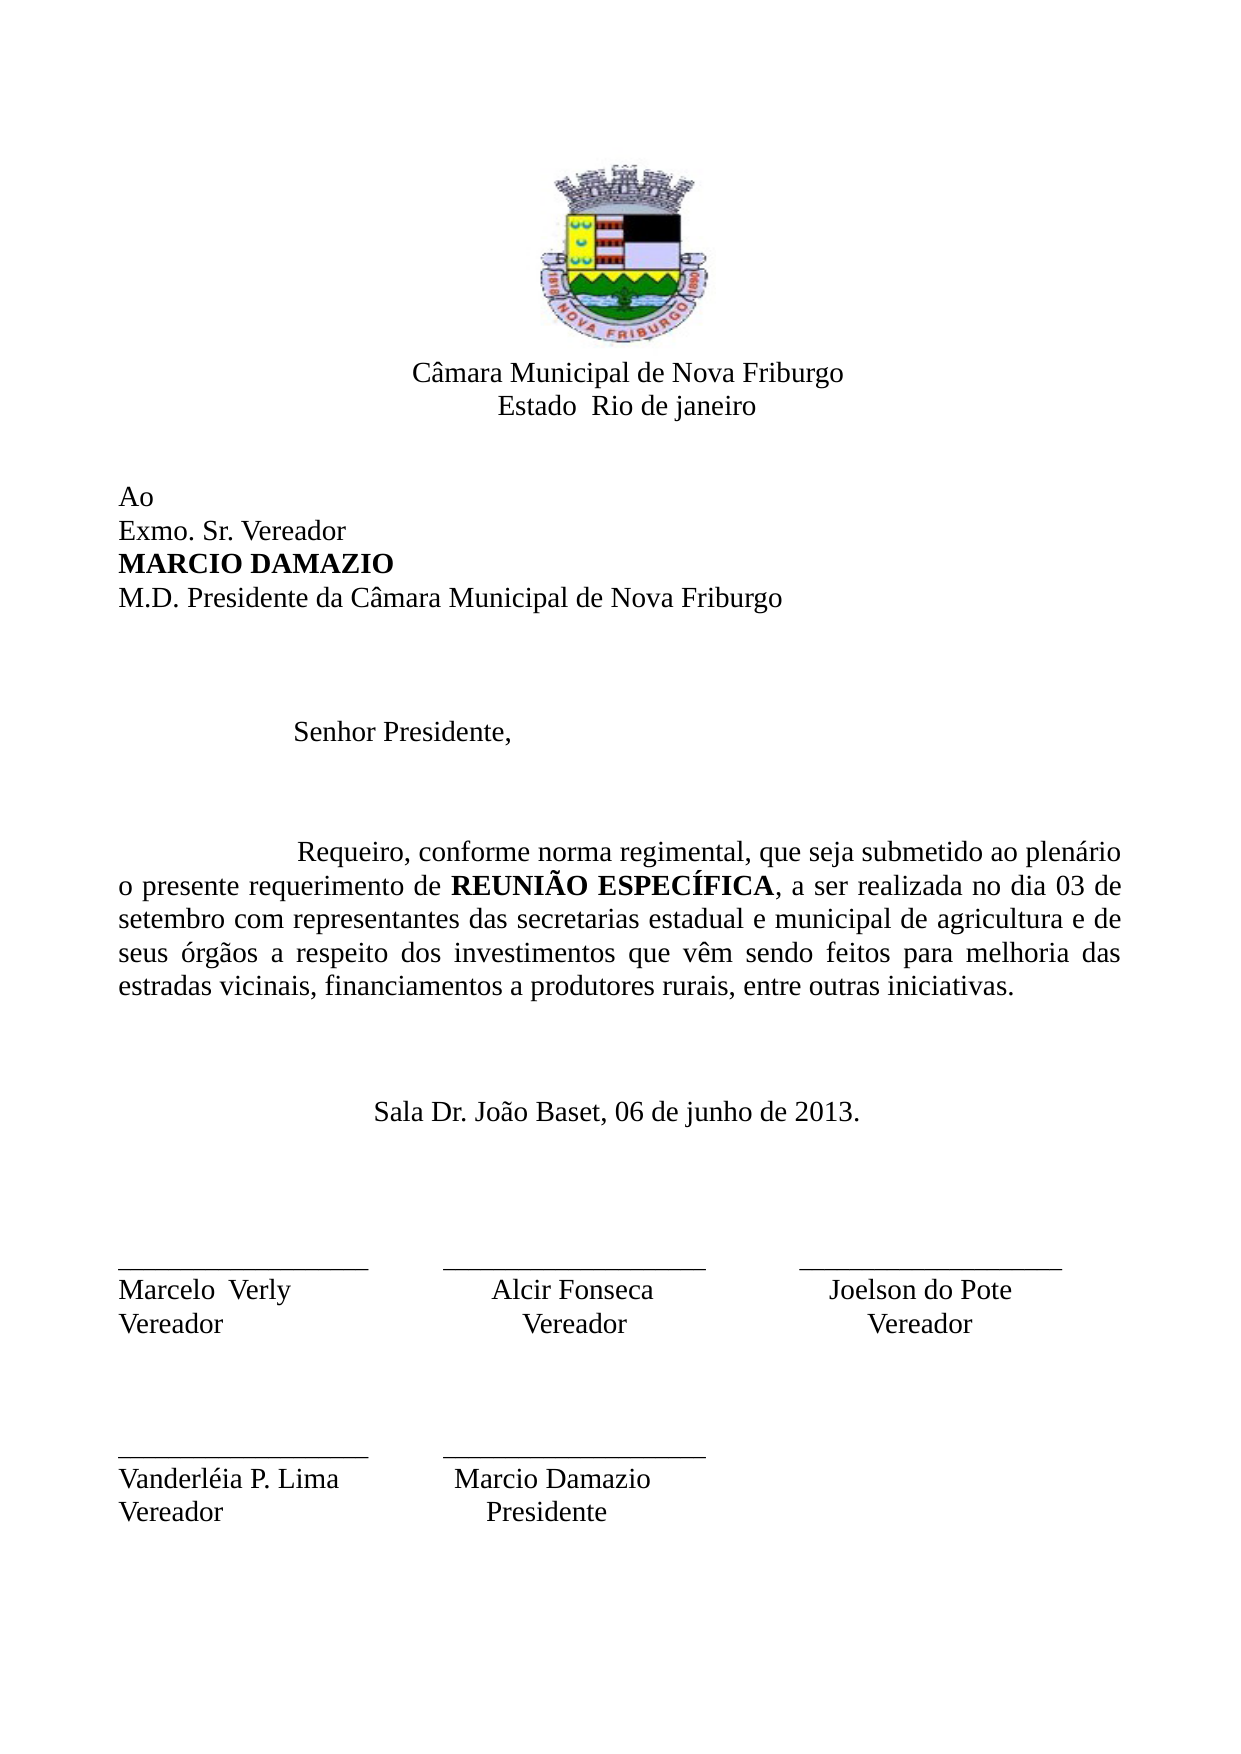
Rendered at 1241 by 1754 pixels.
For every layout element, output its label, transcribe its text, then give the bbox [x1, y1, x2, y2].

text Ao [118, 479, 1122, 513]
text ____________________ _____________________ [118, 1432, 1122, 1461]
text Câmara Municipal de Nova Friburgo [118, 147, 1122, 388]
text Estado Rio de janeiro [118, 388, 1122, 422]
text Vanderléia P. Lima Marcio Damazio Vereador Presidente [118, 1461, 1122, 1528]
text Exmo. Sr. Vereador [118, 513, 1122, 547]
text M.D. Presidente da Câmara Municipal de Nova Friburgo [118, 580, 1122, 614]
text Sala Dr. João Baset, 06 de junho de 2013. [118, 1094, 1122, 1128]
text Marcelo Verly Alcir Fonseca Joelson do Pote Vereador Vereador Vereador [118, 1272, 1122, 1339]
text MARCIO DAMAZIO [118, 547, 1122, 580]
text ____________________ _____________________ _____________________ [118, 1244, 1122, 1272]
text Requeiro, conforme norma regimental, que seja submetido ao plenário o presente requerimento de REUNIÃO ESPECÍFICA, a ser realizada no dia 03 de setembro com representantes das secretarias estadual e municipal de agricultura e de seus órgãos a respeito dos investimentos que vêm sendo feitos para melhoria das estradas vicinais, financiamentos a produtores rurais, entre outras iniciativas. [118, 834, 1122, 1002]
text Senhor Presidente, [118, 714, 1122, 748]
